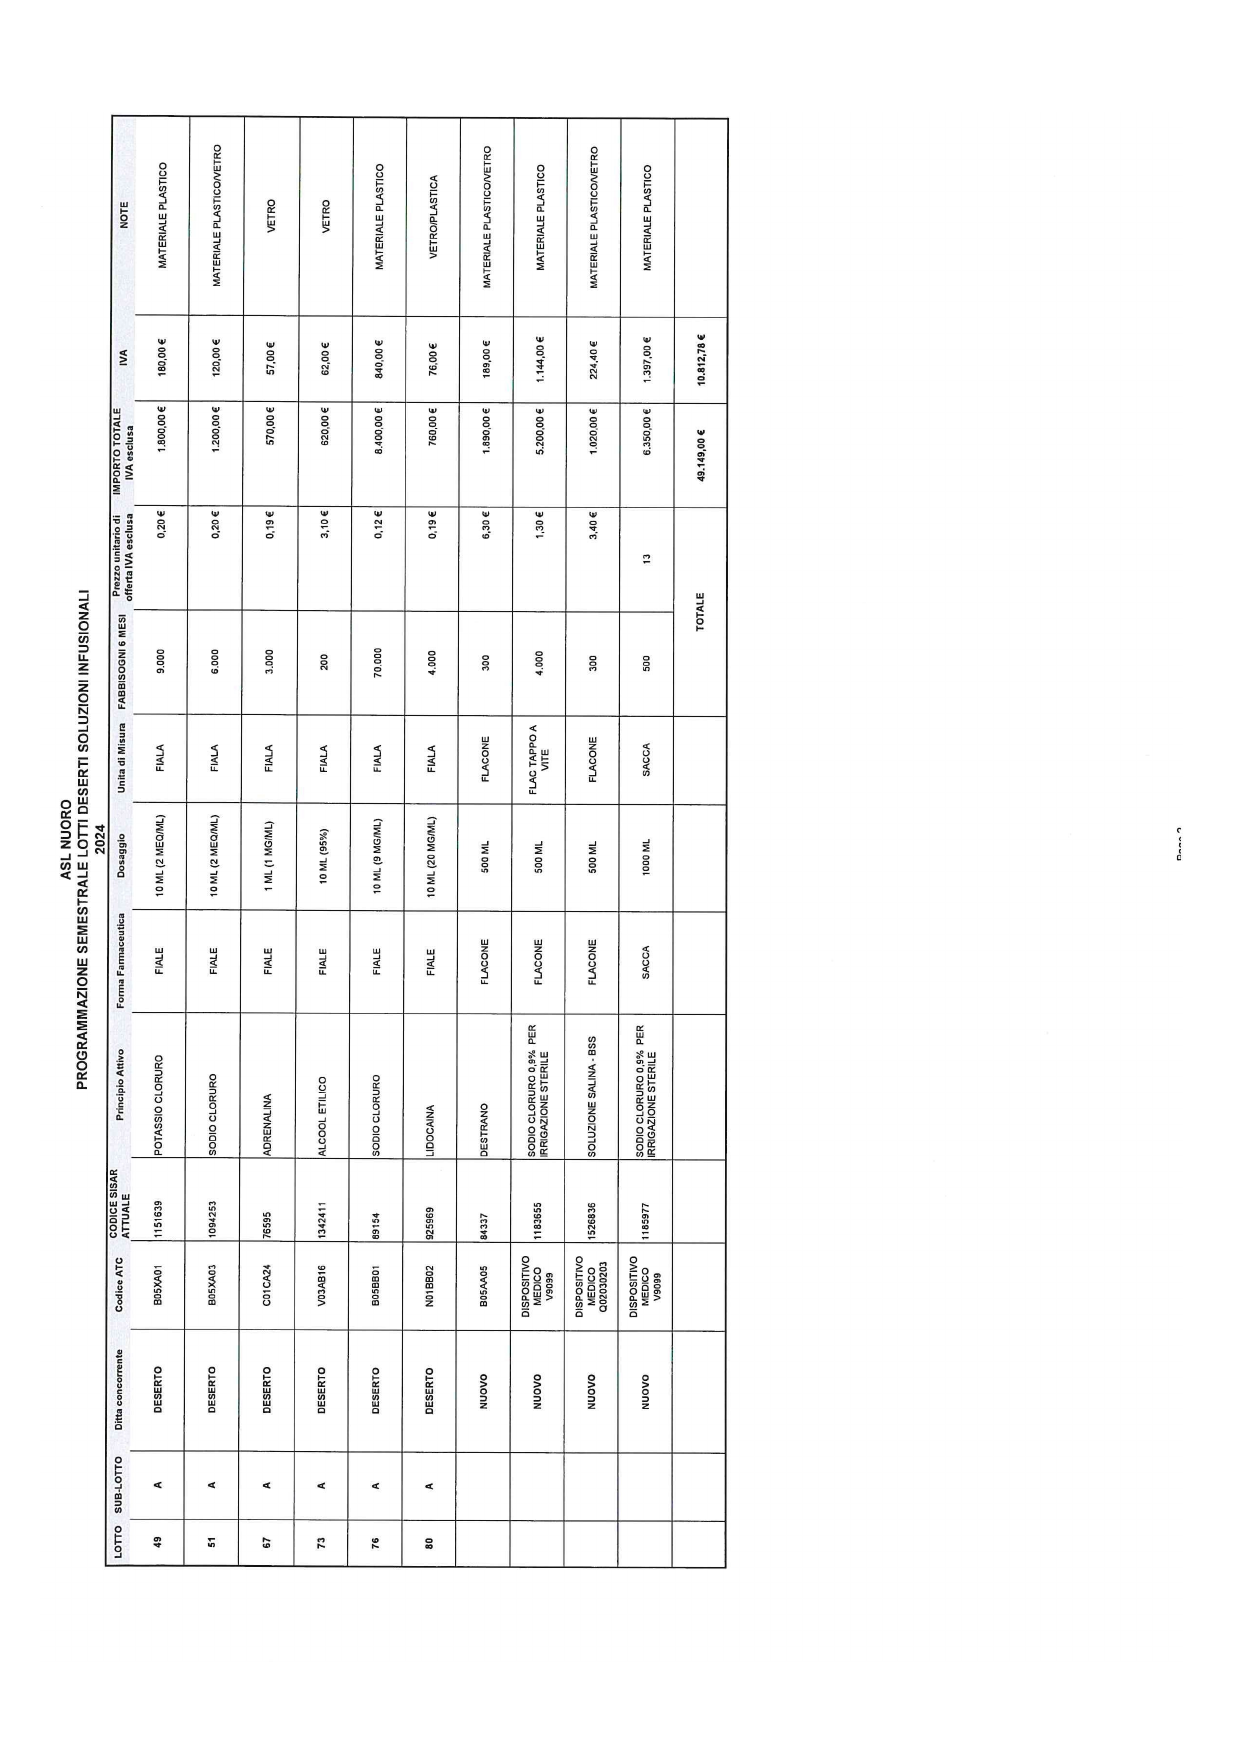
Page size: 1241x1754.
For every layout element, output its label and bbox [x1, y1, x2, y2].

picture [40, 112, 1184, 1662]
